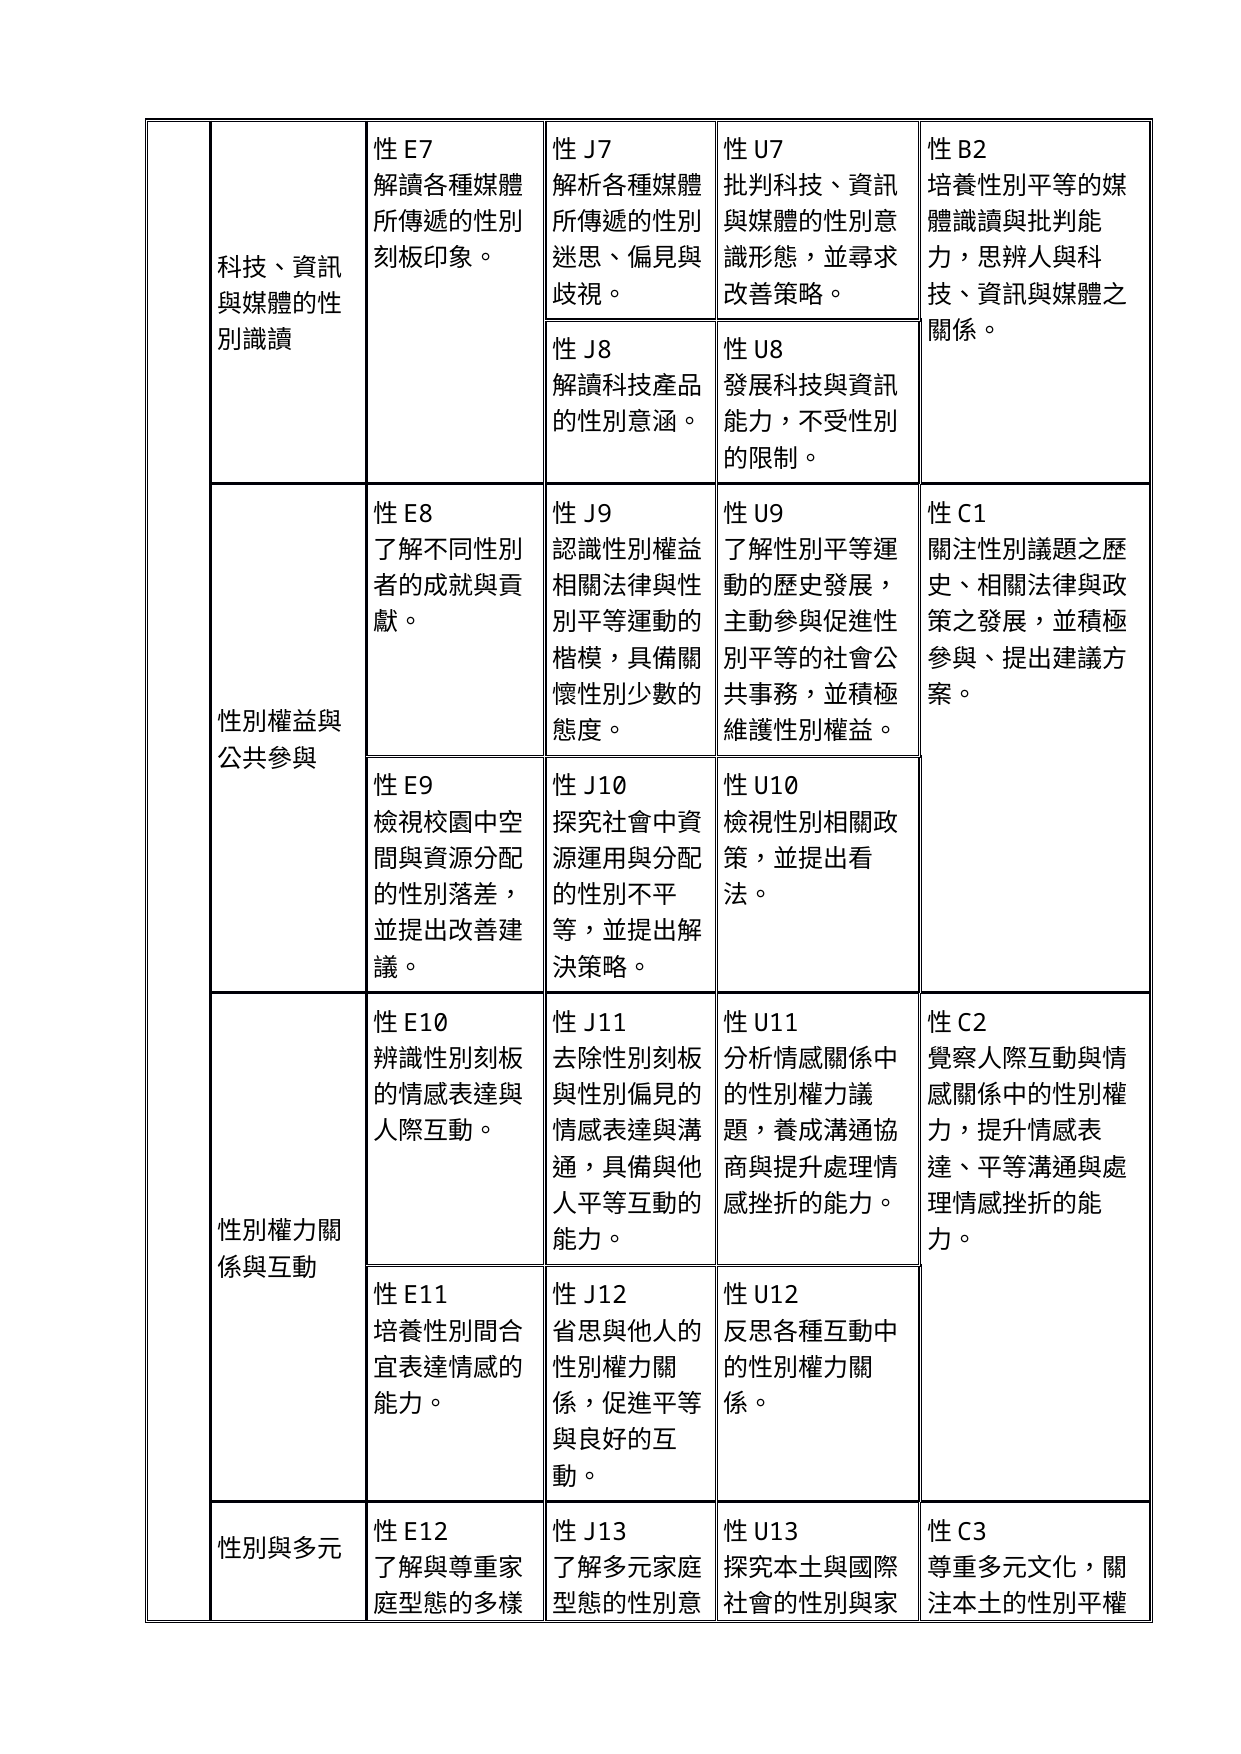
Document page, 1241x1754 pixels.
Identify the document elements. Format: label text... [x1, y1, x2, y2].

table_cell 性J13 了解多元家庭型態的性別意 [547, 1503, 715, 1620]
table_cell 性U10 檢視性別相關政策，並提出看法。 [718, 758, 918, 991]
table_cell 性U7 批判科技、資訊與媒體的性別意識形態，並尋求改善策略。 [718, 122, 918, 318]
table_cell 性J7 解析各種媒體所傳遞的性別迷思、偏見與歧視。 [547, 122, 715, 318]
table_cell 性E12 了解與尊重家庭型態的多樣 [368, 1503, 543, 1620]
table_cell 科技、資訊與媒體的性別識讀 [212, 122, 365, 482]
table_cell 性J10 探究社會中資源運用與分配的性別不平等，並提出解決策略。 [547, 758, 715, 991]
table_cell 性U8 發展科技與資訊能力，不受性別的限制。 [718, 322, 918, 482]
table_cell 性B2 培養性別平等的媒體識讀與批判能力，思辨人與科技、資訊與媒體之關係。 [921, 122, 1149, 482]
table_cell 性E7 解讀各種媒體所傳遞的性別刻板印象。 [368, 122, 543, 482]
table_cell 性C1 關注性別議題之歷史、相關法律與政策之發展，並積極參與、提出建議方案。 [921, 485, 1149, 991]
table_cell 性E11 培養性別間合宜表達情感的能力。 [368, 1267, 543, 1500]
table_cell [148, 122, 209, 1620]
table_cell 性U12 反思各種互動中的性別權力關係。 [718, 1267, 918, 1500]
table_cell 性別與多元 [212, 1503, 365, 1620]
table_cell 性E10 辨識性別刻板的情感表達與人際互動。 [368, 994, 543, 1264]
table_cell 性U13 探究本土與國際社會的性別與家 [718, 1503, 918, 1620]
table_cell 性J8 解讀科技產品的性別意涵。 [547, 322, 715, 482]
table_cell 性E8 了解不同性別者的成就與貢獻。 [368, 485, 543, 755]
table_cell 性U11 分析情感關係中的性別權力議題，養成溝通協商與提升處理情感挫折的能力。 [718, 994, 918, 1264]
table_cell 性J12 省思與他人的性別權力關係，促進平等與良好的互動。 [547, 1267, 715, 1500]
table_cell 性別權益與公共參與 [212, 485, 365, 991]
table_cell 性J11 去除性別刻板與性別偏見的情感表達與溝通，具備與他人平等互動的能力。 [547, 994, 715, 1264]
table_cell 性C3 尊重多元文化，關注本土的性別平權 [921, 1503, 1149, 1620]
table_cell 性別權力關係與互動 [212, 994, 365, 1500]
table_cell 性E9 檢視校園中空間與資源分配的性別落差，並提出改善建議。 [368, 758, 543, 991]
table_cell 性C2 覺察人際互動與情感關係中的性別權力，提升情感表達、平等溝通與處理情感挫折的能力。 [921, 994, 1149, 1500]
table_cell 性J9 認識性別權益相關法律與性別平等運動的楷模，具備關懷性別少數的態度。 [547, 485, 715, 755]
table_cell 性U9 了解性別平等運動的歷史發展，主動參與促進性別平等的社會公共事務，並積極維護性別權益。 [718, 485, 918, 755]
